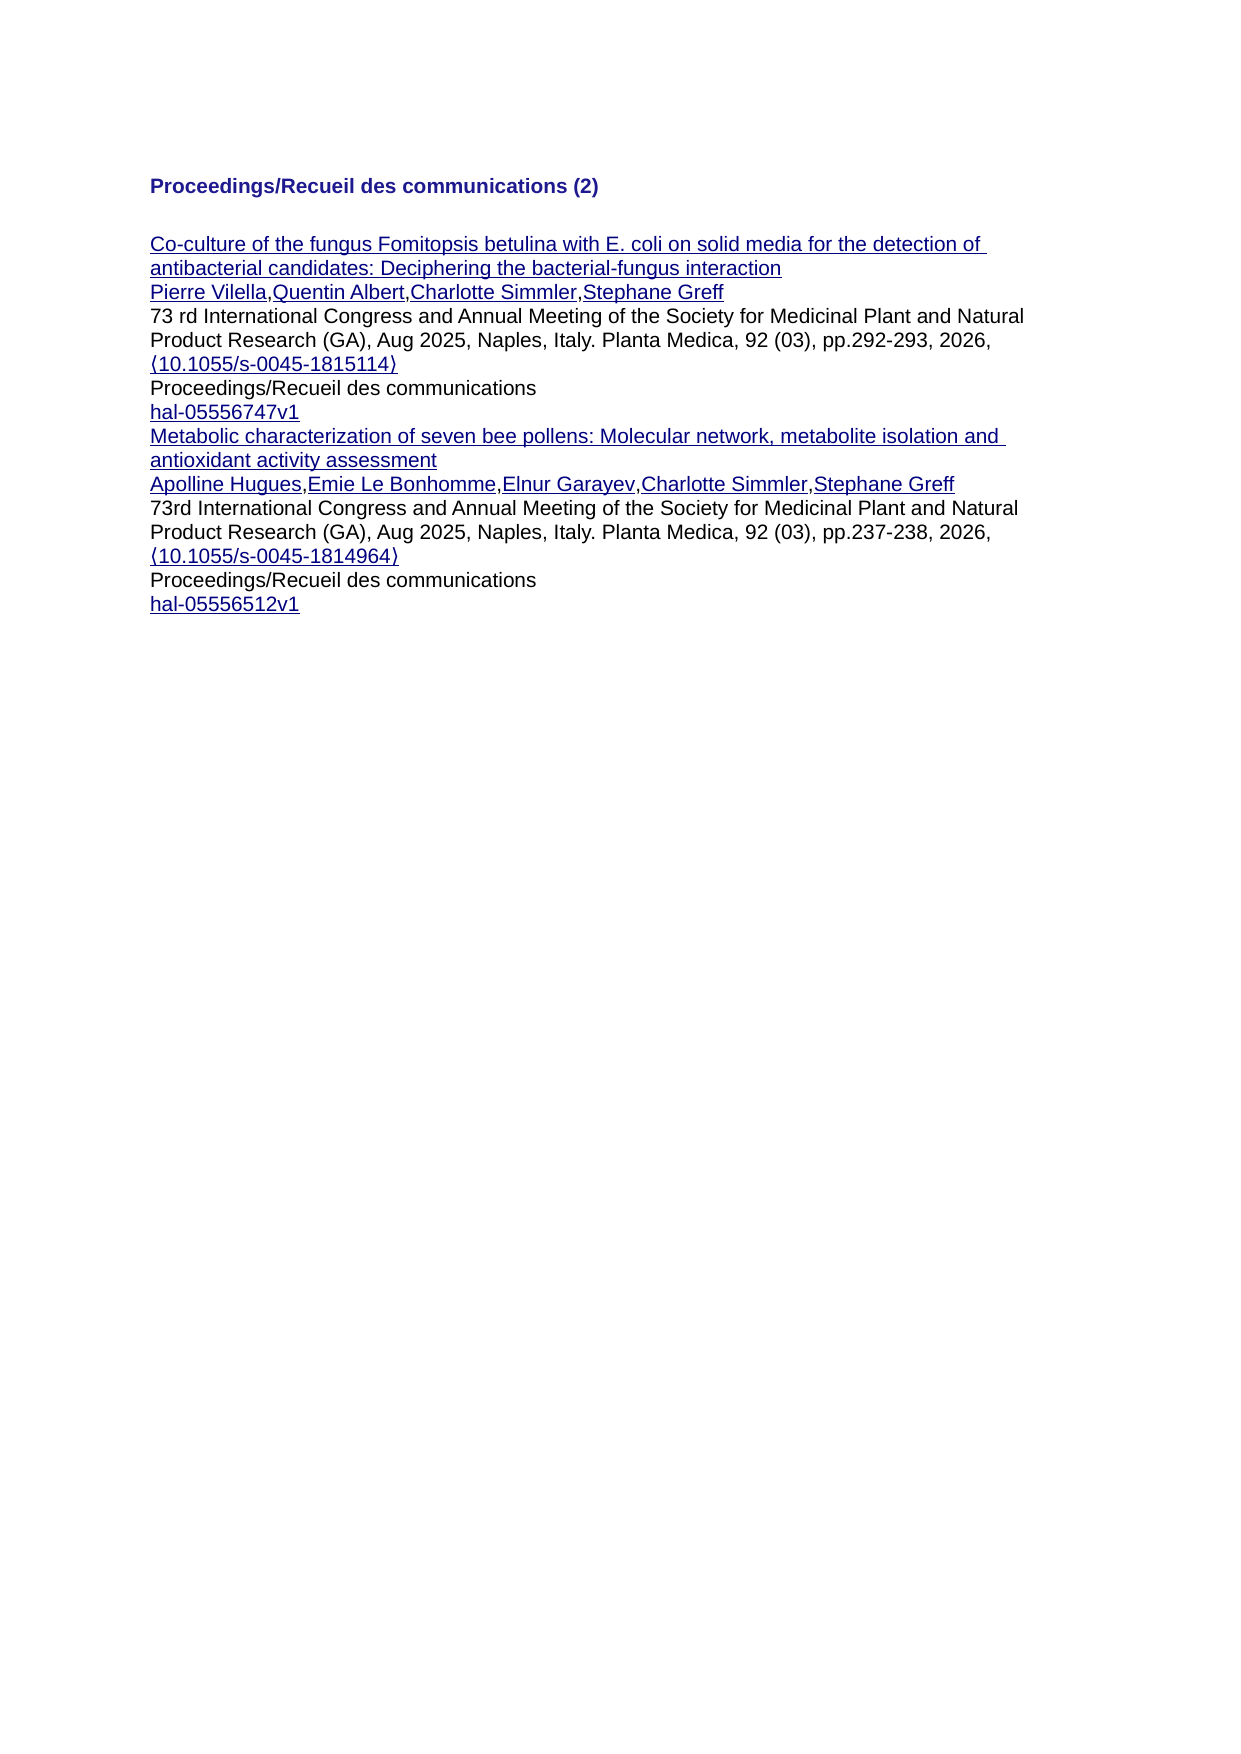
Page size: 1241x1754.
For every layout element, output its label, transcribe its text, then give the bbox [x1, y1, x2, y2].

subtitle Proceedings/Recueil des communications (2) [150, 174, 1090, 198]
table_cell Metabolic characterization of seven bee pollens: Molecular network, metabolite isolation and antioxidant activity assessment Apolline Hugues,Emie Le Bonhomme,Elnur Garayev,Charlotte Simmler,Stephane Greff 73rd International Congress and Annual Meeting of the Society for Medicinal Plant and Natural Product Research (GA), Aug 2025, Naples, Italy. Planta Medica, 92 (03), pp.237-238, 2026, ⟨10.1055/s-0045-1814964⟩ Proceedings/Recueil des communications hal-05556512v1 [150, 424, 1090, 616]
table_header Co-culture of the fungus Fomitopsis betulina with E. coli on solid media for the detection of antibacterial candidates: Deciphering the bacterial-fungus interaction Pierre Vilella,Quentin Albert,Charlotte Simmler,Stephane Greff 73 rd International Congress and Annual Meeting of the Society for Medicinal Plant and Natural Product Research (GA), Aug 2025, Naples, Italy. Planta Medica, 92 (03), pp.292-293, 2026, ⟨10.1055/s-0045-1815114⟩ Proceedings/Recueil des communications hal-05556747v1 [150, 232, 1090, 424]
